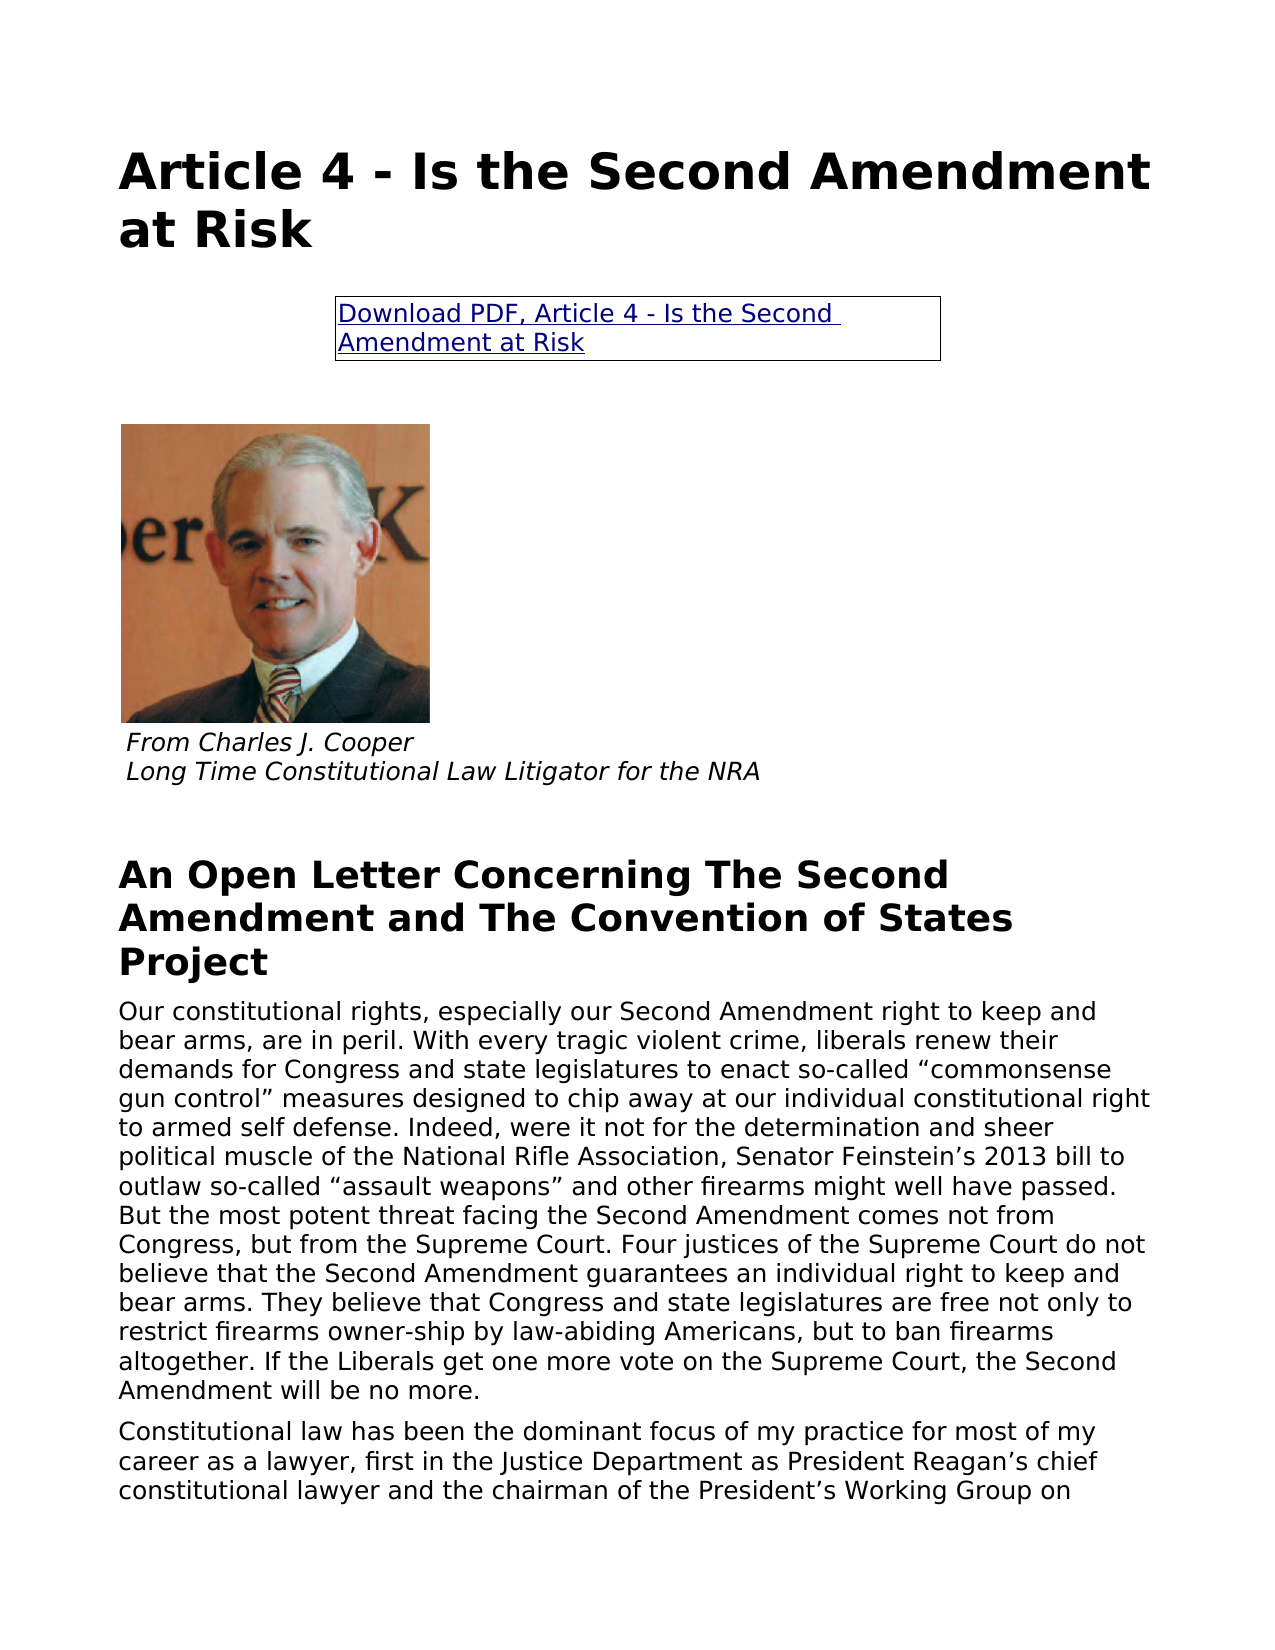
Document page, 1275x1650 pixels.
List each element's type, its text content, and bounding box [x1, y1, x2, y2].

picture [118, 422, 431, 723]
subtitle An Open Letter Concerning The Second Amendment and The Convention of States Project [118, 853, 1157, 984]
text From Charles J. Cooper Long Time Constitutional Law Litigator for the NRA [118, 422, 1157, 816]
table_header Download PDF, Article 4 - Is the Second Amendment at Risk [336, 297, 940, 360]
text Constitutional law has been the dominant focus of my practice for most of my career as a lawyer, first in the Justice Department as President Reagan’s chief constitutional lawyer and the chairman of the President’s Working Group on [118, 1418, 1157, 1505]
text Our constitutional rights, especially our Second Amendment right to keep and bear arms, are in peril. With every tragic violent crime, liberals renew their demands for Congress and state legislatures to enact so-called “commonsense gun control” measures designed to chip away at our individual constitutional right to armed self defense. Indeed, were it not for the determination and sheer political muscle of the National Rifle Association, Senator Feinstein’s 2013 bill to outlaw so-called “assault weapons” and other firearms might well have passed. But the most potent threat facing the Second Amendment comes not from Congress, but from the Supreme Court. Four justices of the Supreme Court do not believe that the Second Amendment guarantees an individual right to keep and bear arms. They believe that Congress and state legislatures are free not only to restrict firearms owner-ship by law-abiding Americans, but to ban firearms altogether. If the Liberals get one more vote on the Supreme Court, the Second Amendment will be no more. [118, 997, 1157, 1405]
subtitle Article 4 - Is the Second Amendment at Risk [118, 143, 1157, 259]
